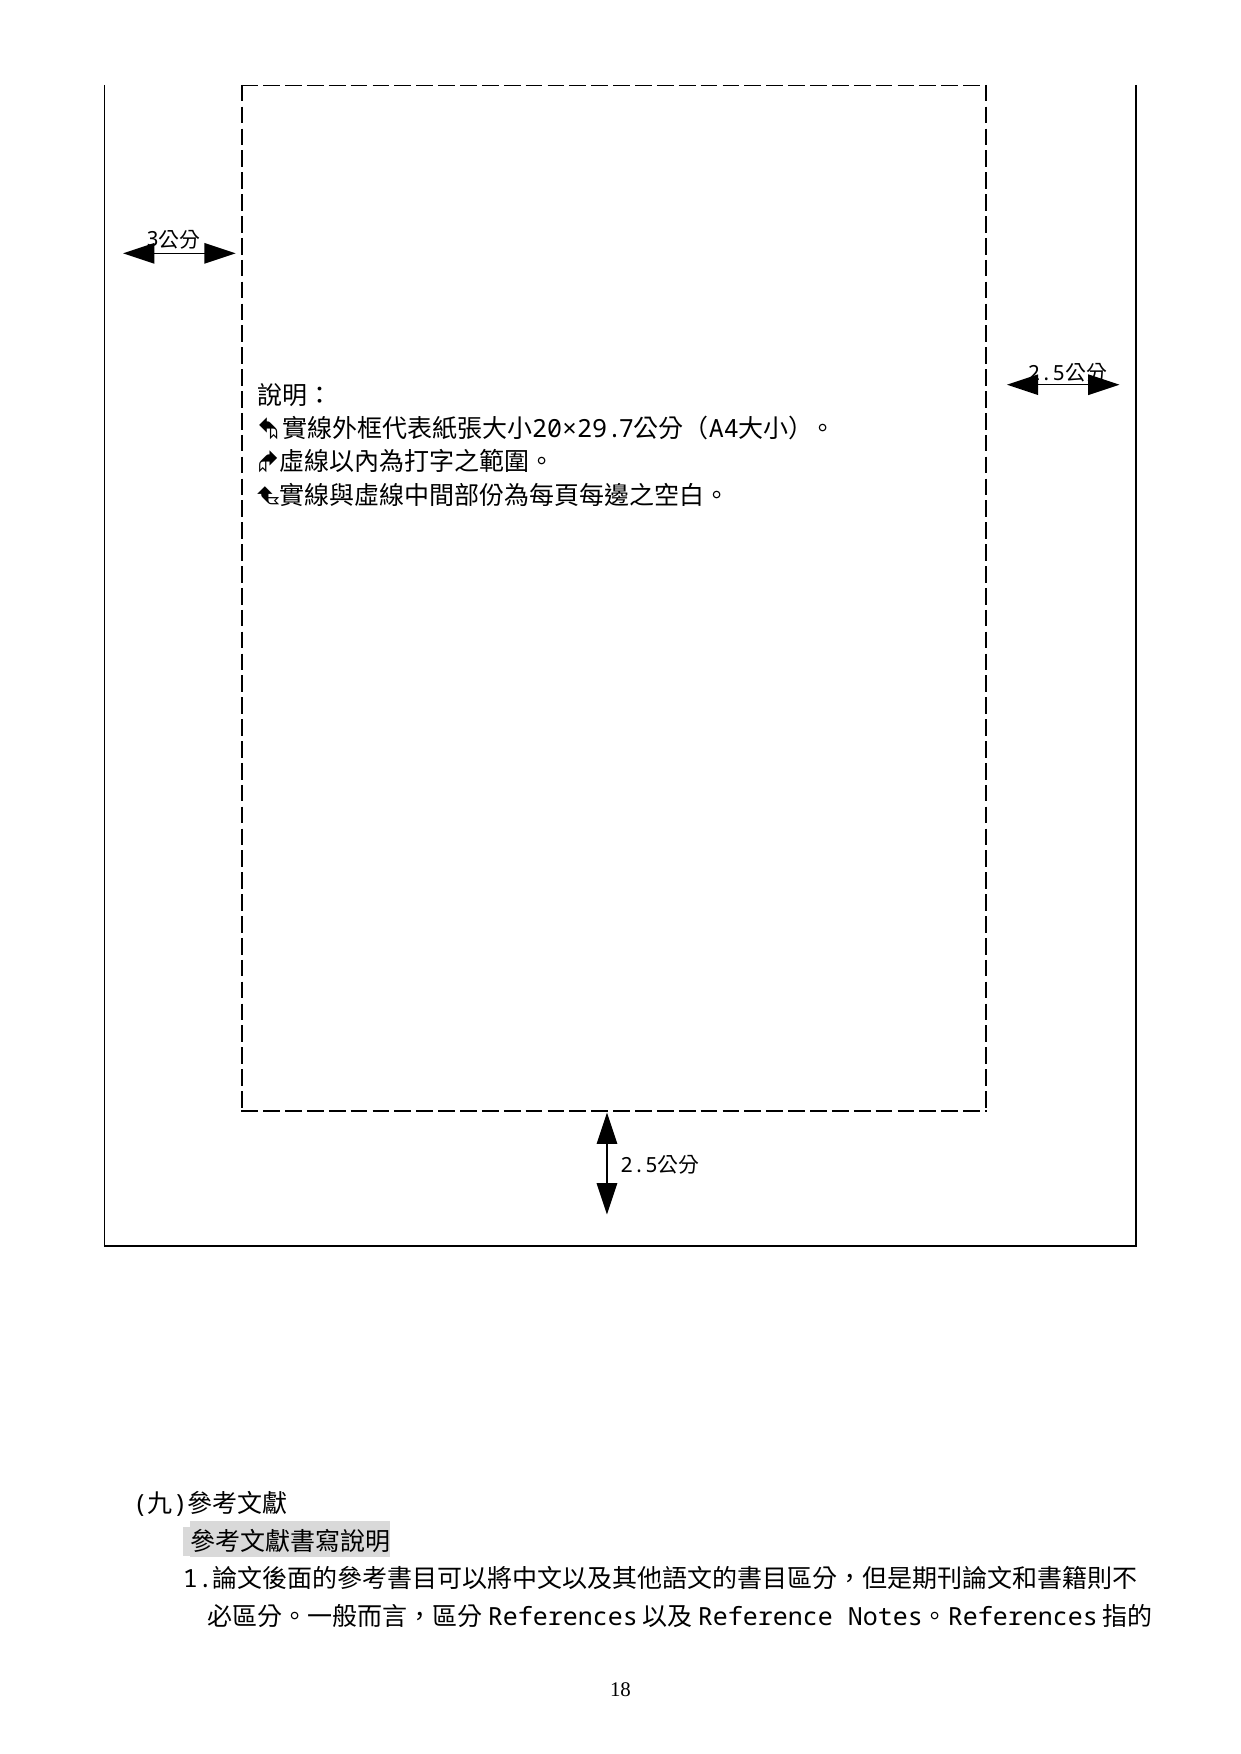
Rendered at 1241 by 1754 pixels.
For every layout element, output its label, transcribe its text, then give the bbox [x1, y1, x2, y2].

text 1.論文後面的參考書目可以將中文以及其他語文的書目區分，但是期刊論文和書籍則不必區分。一般而言，區分References以及Reference Notes。References指的 [183, 1557, 1157, 1632]
text 參考文獻書寫說明 [183, 1520, 1157, 1557]
text (九)參考文獻 [83, 1484, 1157, 1520]
table_cell 3公分 [105, 85, 242, 1110]
table_cell 2.5公分 [986, 85, 1135, 1110]
table_cell 2.5公分 [242, 1110, 986, 1245]
table_cell [105, 1110, 242, 1245]
table_cell 說明： 實線外框代表紙張大小20×29.7公分（A4大小）。 虛線以內為打字之範圍。 實線與虛線中間部份為每頁每邊之空白。 [242, 85, 986, 1110]
table_cell [986, 1110, 1135, 1245]
